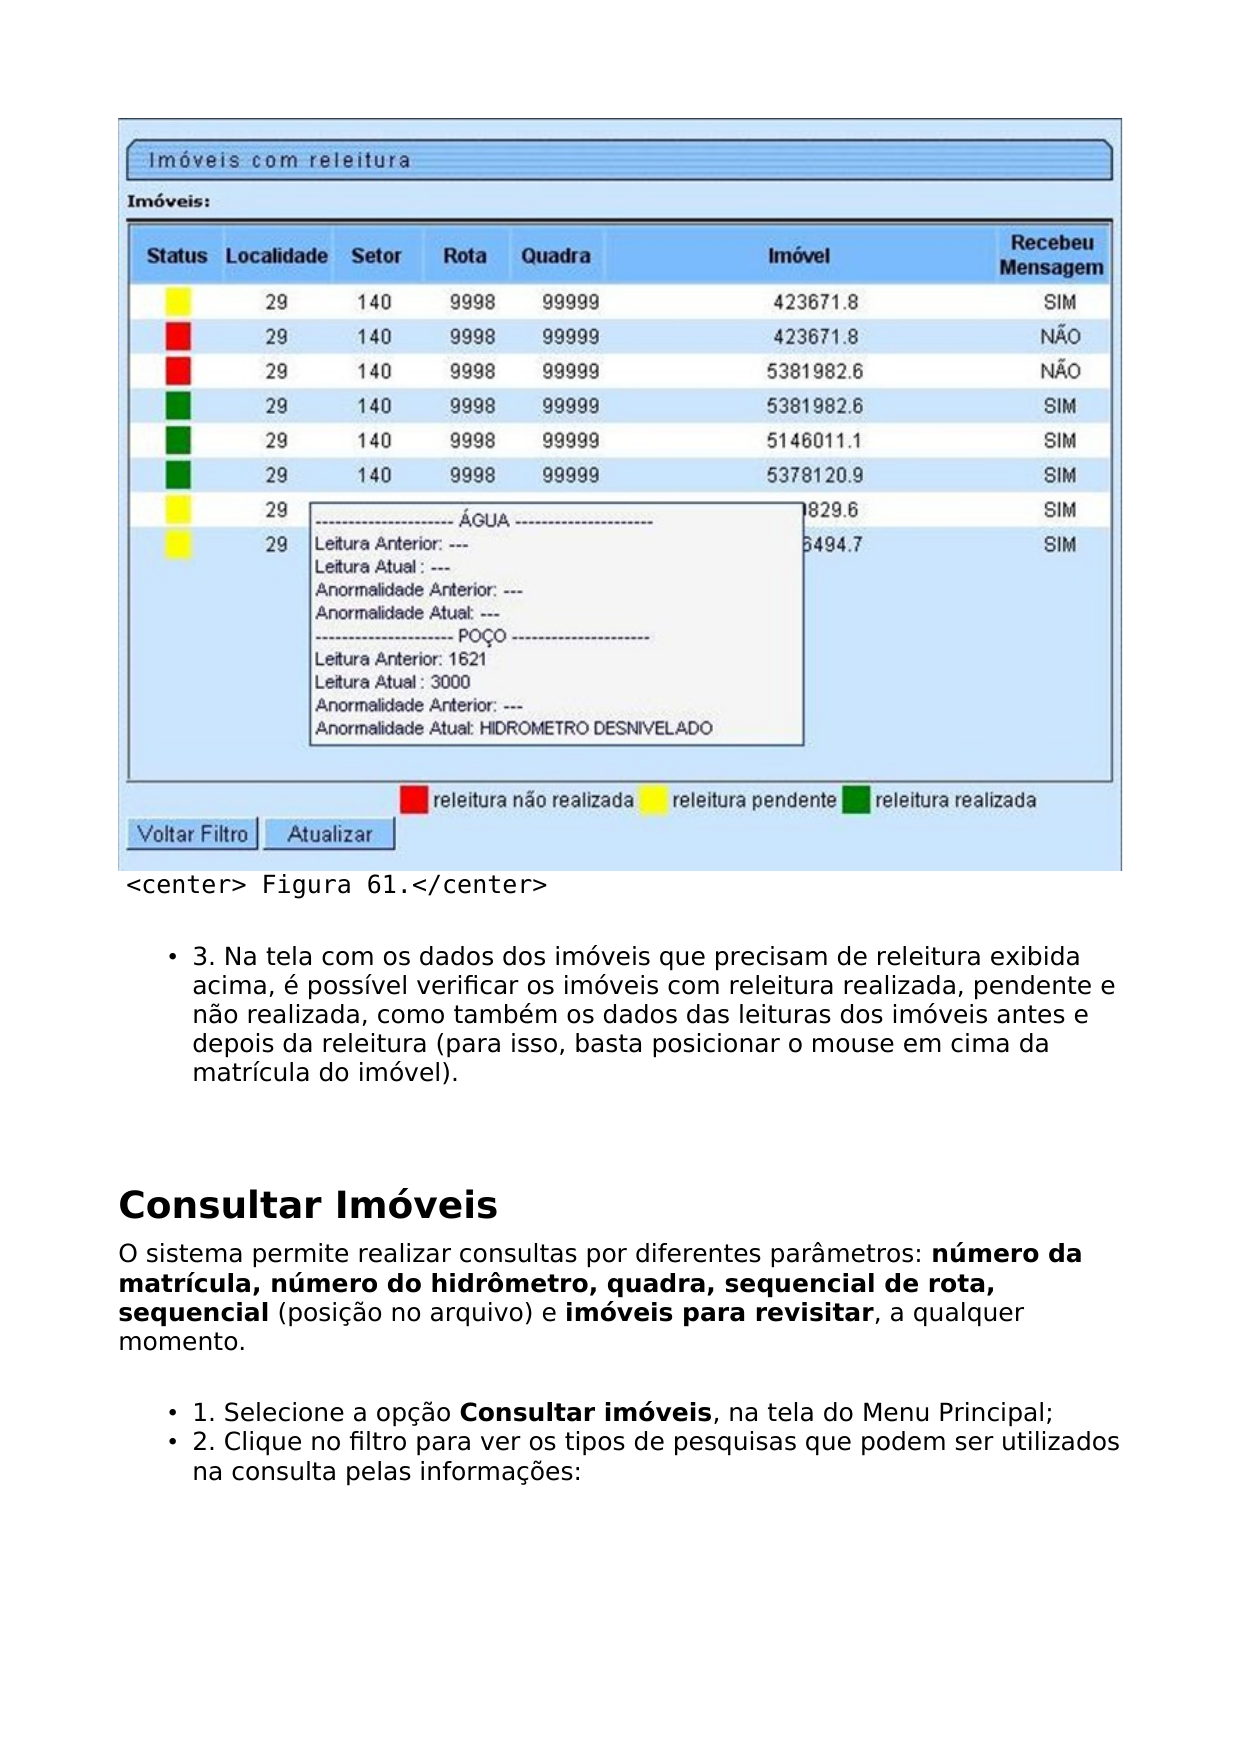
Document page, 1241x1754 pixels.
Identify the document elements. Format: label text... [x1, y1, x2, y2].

subtitle Consultar Imóveis [118, 1183, 1122, 1227]
list 3. Na tela com os dados dos imóveis que precisam de releitura exibida acima, é possível verificar os imóveis com releitura realizada, pendente e não realizada, como também os dados das leituras dos imóveis antes e depois da releitura (para isso, basta posicionar o mouse em cima da matrícula do imóvel). [177, 942, 1122, 1088]
text <center> Figura 61.</center> [118, 871, 1122, 900]
text O sistema permite realizar consultas por diferentes parâmetros: número da matrícula, número do hidrômetro, quadra, sequencial de rota, sequencial (posição no arquivo) e imóveis para revisitar, a qualquer momento. [118, 1240, 1122, 1356]
picture [118, 118, 1123, 871]
list 1. Selecione a opção Consultar imóveis, na tela do Menu Principal; [177, 1398, 1122, 1427]
list 2. Clique no filtro para ver os tipos de pesquisas que podem ser utilizados na consulta pelas informações: [177, 1427, 1122, 1486]
